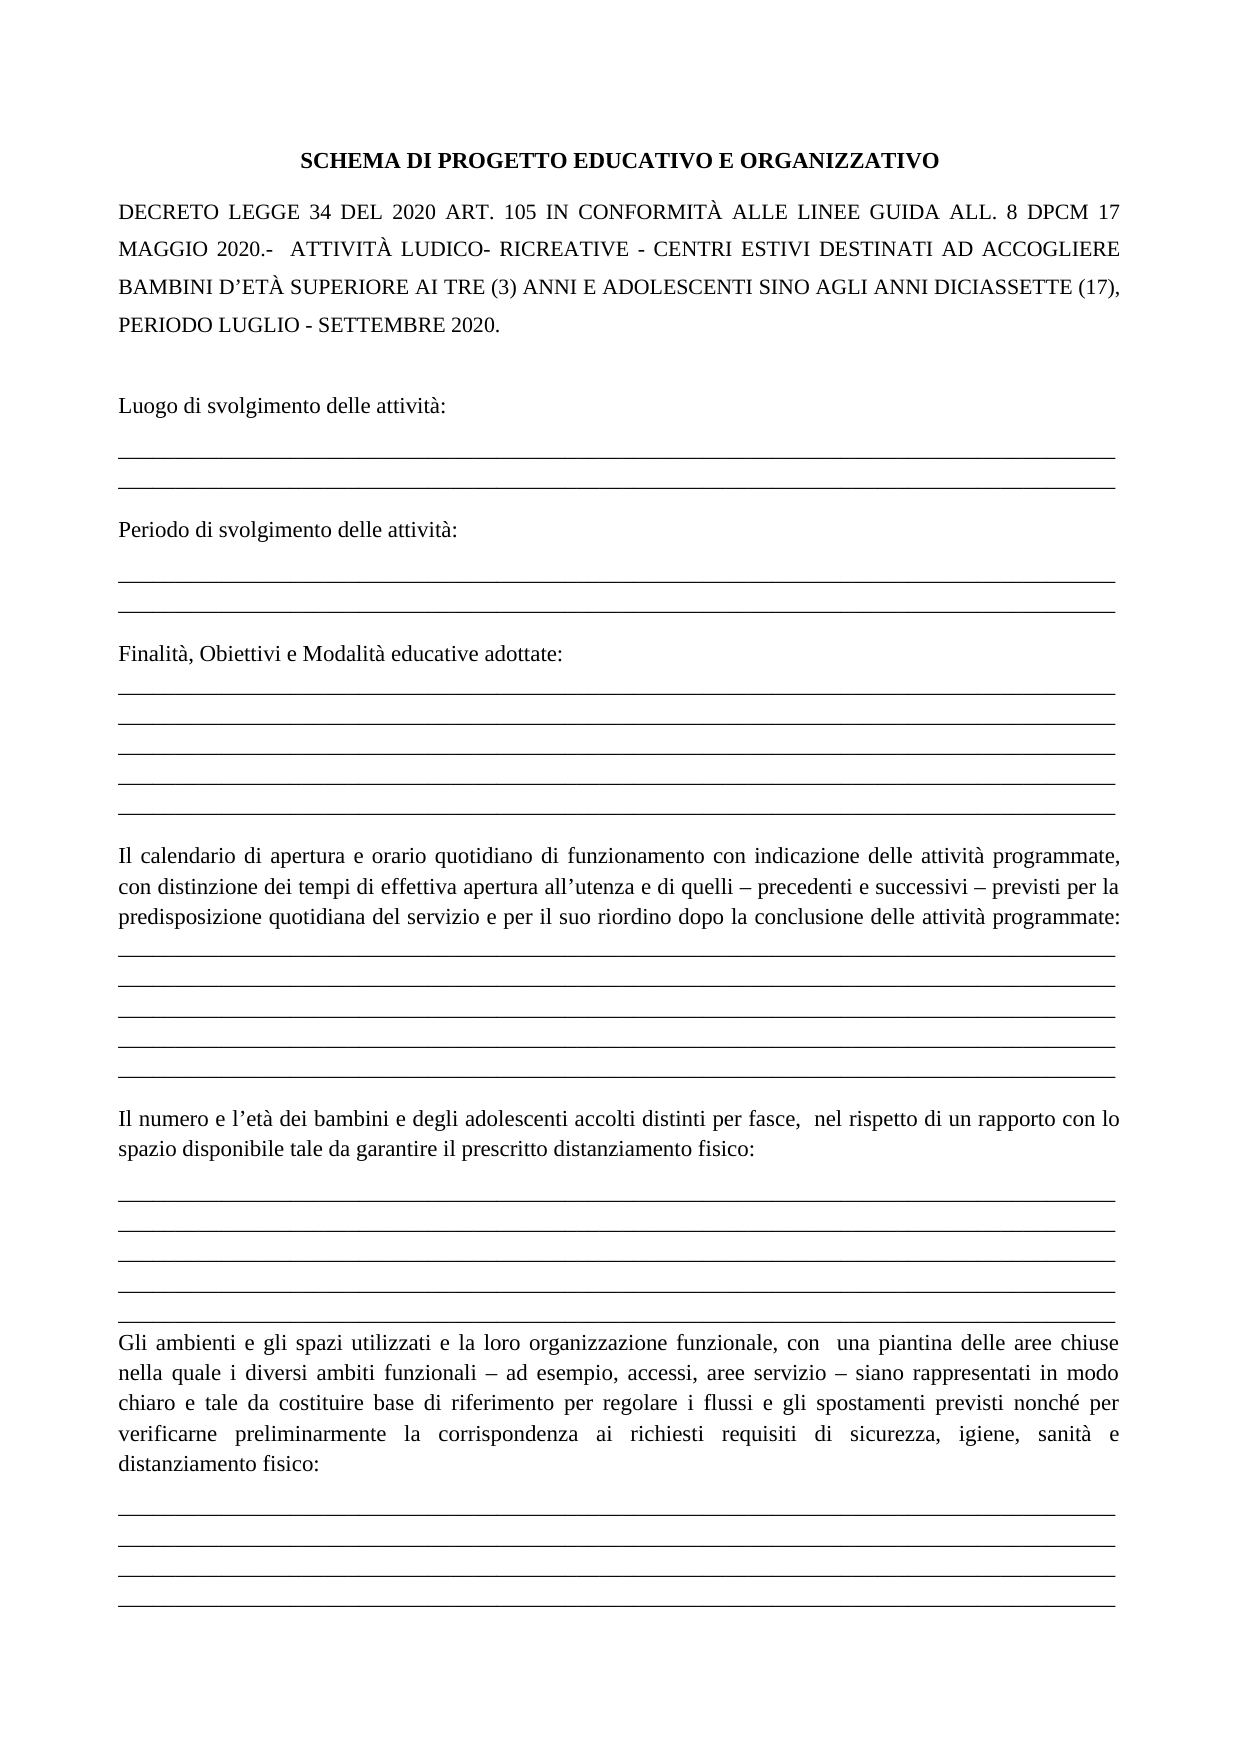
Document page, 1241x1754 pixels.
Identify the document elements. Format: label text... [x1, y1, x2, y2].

text DECRETO LEGGE 34 DEL 2020 ART. 105 IN CONFORMITÀ ALLE LINEE GUIDA ALL. 8 DPCM 17 MAGGIO 2020.- ATTIVITÀ LUDICO- RICREATIVE - CENTRI ESTIVI DESTINATI AD ACCOGLIERE BAMBINI D’ETÀ SUPERIORE AI TRE (3) ANNI E ADOLESCENTI SINO AGLI ANNI DICIASSETTE (17), PERIODO LUGLIO - SETTEMBRE 2020. [118, 199, 1122, 337]
text Finalità, Obiettivi e Modalità educative adottate: _______________________________________________________________________________________ _______________________________________________________________________________________ _______________________________________________________________________________________ _______________________________________________________________________________________ _______________________________________________________________________________________ [118, 641, 1122, 818]
text Il calendario di apertura e orario quotidiano di funzionamento con indicazione delle attività programmate, con distinzione dei tempi di effettiva apertura all’utenza e di quelli – precedenti e successivi – previsti per la predisposizione quotidiana del servizio e per il suo riordino dopo la conclusione delle attività programmate: _______________________________________________________________________________________ _______________________________________________________________________________________ _______________________________________________________________________________________ _______________________________________________________________________________________ _______________________________________________________________________________________ [118, 843, 1122, 1080]
text _______________________________________________________________________________________ _______________________________________________________________________________________ _______________________________________________________________________________________ _______________________________________________________________________________________ [118, 1493, 1122, 1609]
text Periodo di svolgimento delle attività: [118, 517, 1122, 543]
text Luogo di svolgimento delle attività: [118, 393, 1122, 419]
text _______________________________________________________________________________________ _______________________________________________________________________________________ _______________________________________________________________________________________ _______________________________________________________________________________________ _______________________________________________________________________________________ Gli ambienti e gli spazi utilizzati e la loro organizzazione funzionale, con una piantina delle aree chiuse nella quale i diversi ambiti funzionali – ad esempio, accessi, aree servizio – siano rappresentati in modo chiaro e tale da costituire base di riferimento per regolare i flussi e gli spostamenti previsti nonché per verificarne preliminarmente la corrispondenza ai richiesti requisiti di sicurezza, igiene, sanità e distanziamento fisico: [118, 1178, 1122, 1476]
text _______________________________________________________________________________________ _______________________________________________________________________________________ [118, 435, 1122, 492]
text Il numero e l’età dei bambini e degli adolescenti accolti distinti per fasce, nel rispetto di un rapporto con lo spazio disponibile tale da garantire il prescritto distanziamento fisico: [118, 1105, 1122, 1162]
text _______________________________________________________________________________________ _______________________________________________________________________________________ [118, 559, 1122, 616]
text SCHEMA DI PROGETTO EDUCATIVO E ORGANIZZATIVO [118, 148, 1122, 174]
